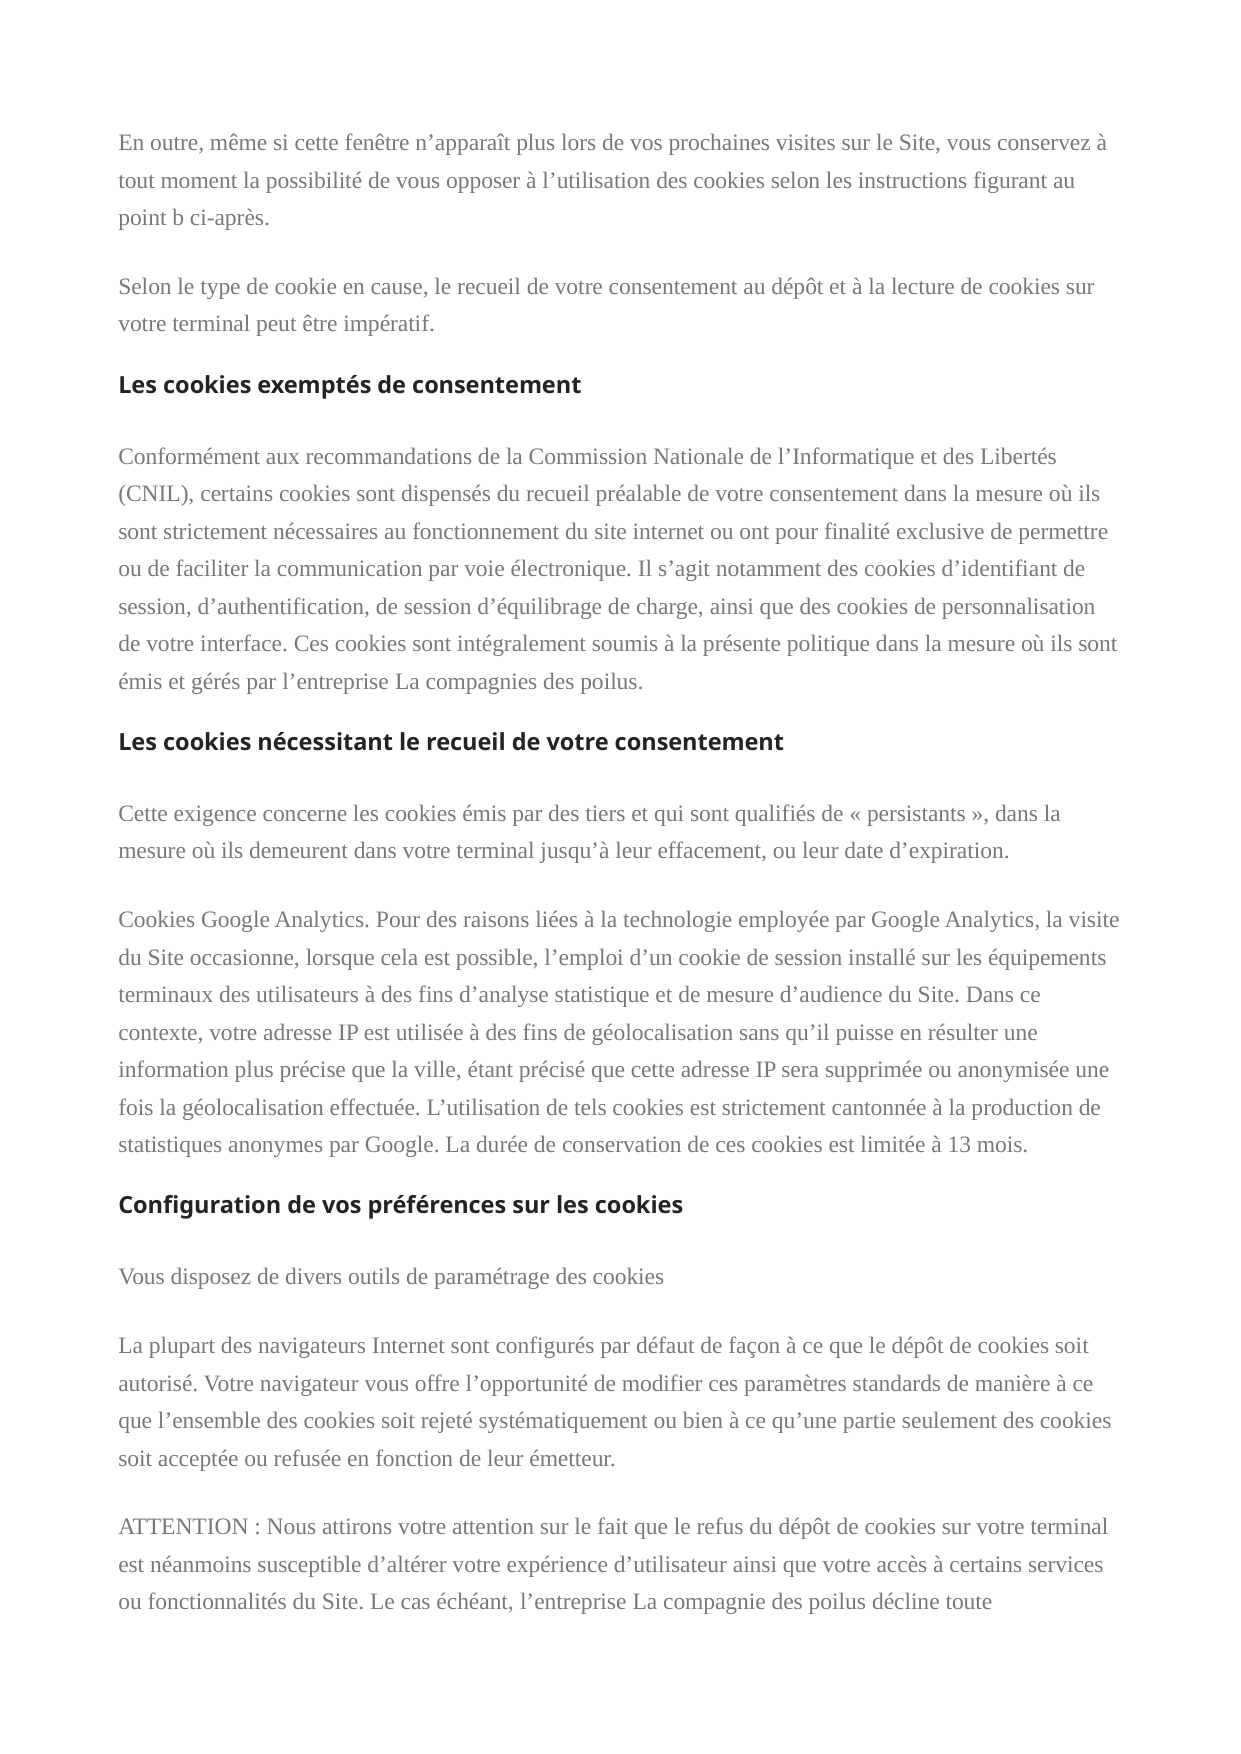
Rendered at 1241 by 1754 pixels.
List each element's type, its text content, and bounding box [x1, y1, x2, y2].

text Cette exigence concerne les cookies émis par des tiers et qui sont qualifiés de « persistants », dans la mesure où ils demeurent dans votre terminal jusqu’à leur effacement, ou leur date d’expiration. [118, 789, 1122, 864]
text La plupart des navigateurs Internet sont configurés par défaut de façon à ce que le dépôt de cookies soit autorisé. Votre navigateur vous offre l’opportunité de modifier ces paramètres standards de manière à ce que l’ensemble des cookies soit rejeté systématiquement ou bien à ce qu’une partie seulement des cookies soit acceptée ou refusée en fonction de leur émetteur. [118, 1321, 1122, 1471]
text Conformément aux recommandations de la Commission Nationale de l’Informatique et des Libertés (CNIL), certains cookies sont dispensés du recueil préalable de votre consentement dans la mesure où ils sont strictement nécessaires au fonctionnement du site internet ou ont pour finalité exclusive de permettre ou de faciliter la communication par voie électronique. Il s’agit notamment des cookies d’identifiant de session, d’authentification, de session d’équilibrage de charge, ainsi que des cookies de personnalisation de votre interface. Ces cookies sont intégralement soumis à la présente politique dans la mesure où ils sont émis et gérés par l’entreprise La compagnies des poilus. [118, 432, 1122, 694]
text Selon le type de cookie en cause, le recueil de votre consentement au dépôt et à la lecture de cookies sur votre terminal peut être impératif. [118, 262, 1122, 337]
text Vous disposez de divers outils de paramétrage des cookies [118, 1252, 1122, 1290]
text Cookies Google Analytics. Pour des raisons liées à la technologie employée par Google Analytics, la visite du Site occasionne, lorsque cela est possible, l’emploi d’un cookie de session installé sur les équipements terminaux des utilisateurs à des fins d’analyse statistique et de mesure d’audience du Site. Dans ce contexte, votre adresse IP est utilisée à des fins de géolocalisation sans qu’il puisse en résulter une information plus précise que la ville, étant précisé que cette adresse IP sera supprimée ou anonymisée une fois la géolocalisation effectuée. L’utilisation de tels cookies est strictement cantonnée à la production de statistiques anonymes par Google. La durée de conservation de ces cookies est limitée à 13 mois. [118, 895, 1122, 1157]
subtitle Configuration de vos préférences sur les cookies [118, 1189, 1122, 1221]
subtitle Les cookies exemptés de consentement [118, 368, 1122, 400]
text En outre, même si cette fenêtre n’apparaît plus lors de vos prochaines visites sur le Site, vous conservez à tout moment la possibilité de vous opposer à l’utilisation des cookies selon les instructions figurant au point b ci-après. [118, 118, 1122, 231]
subtitle Les cookies nécessitant le recueil de votre consentement [118, 725, 1122, 757]
text ATTENTION : Nous attirons votre attention sur le fait que le refus du dépôt de cookies sur votre terminal est néanmoins susceptible d’altérer votre expérience d’utilisateur ainsi que votre accès à certains services ou fonctionnalités du Site. Le cas échéant, l’entreprise La compagnie des poilus décline toute [118, 1502, 1122, 1615]
